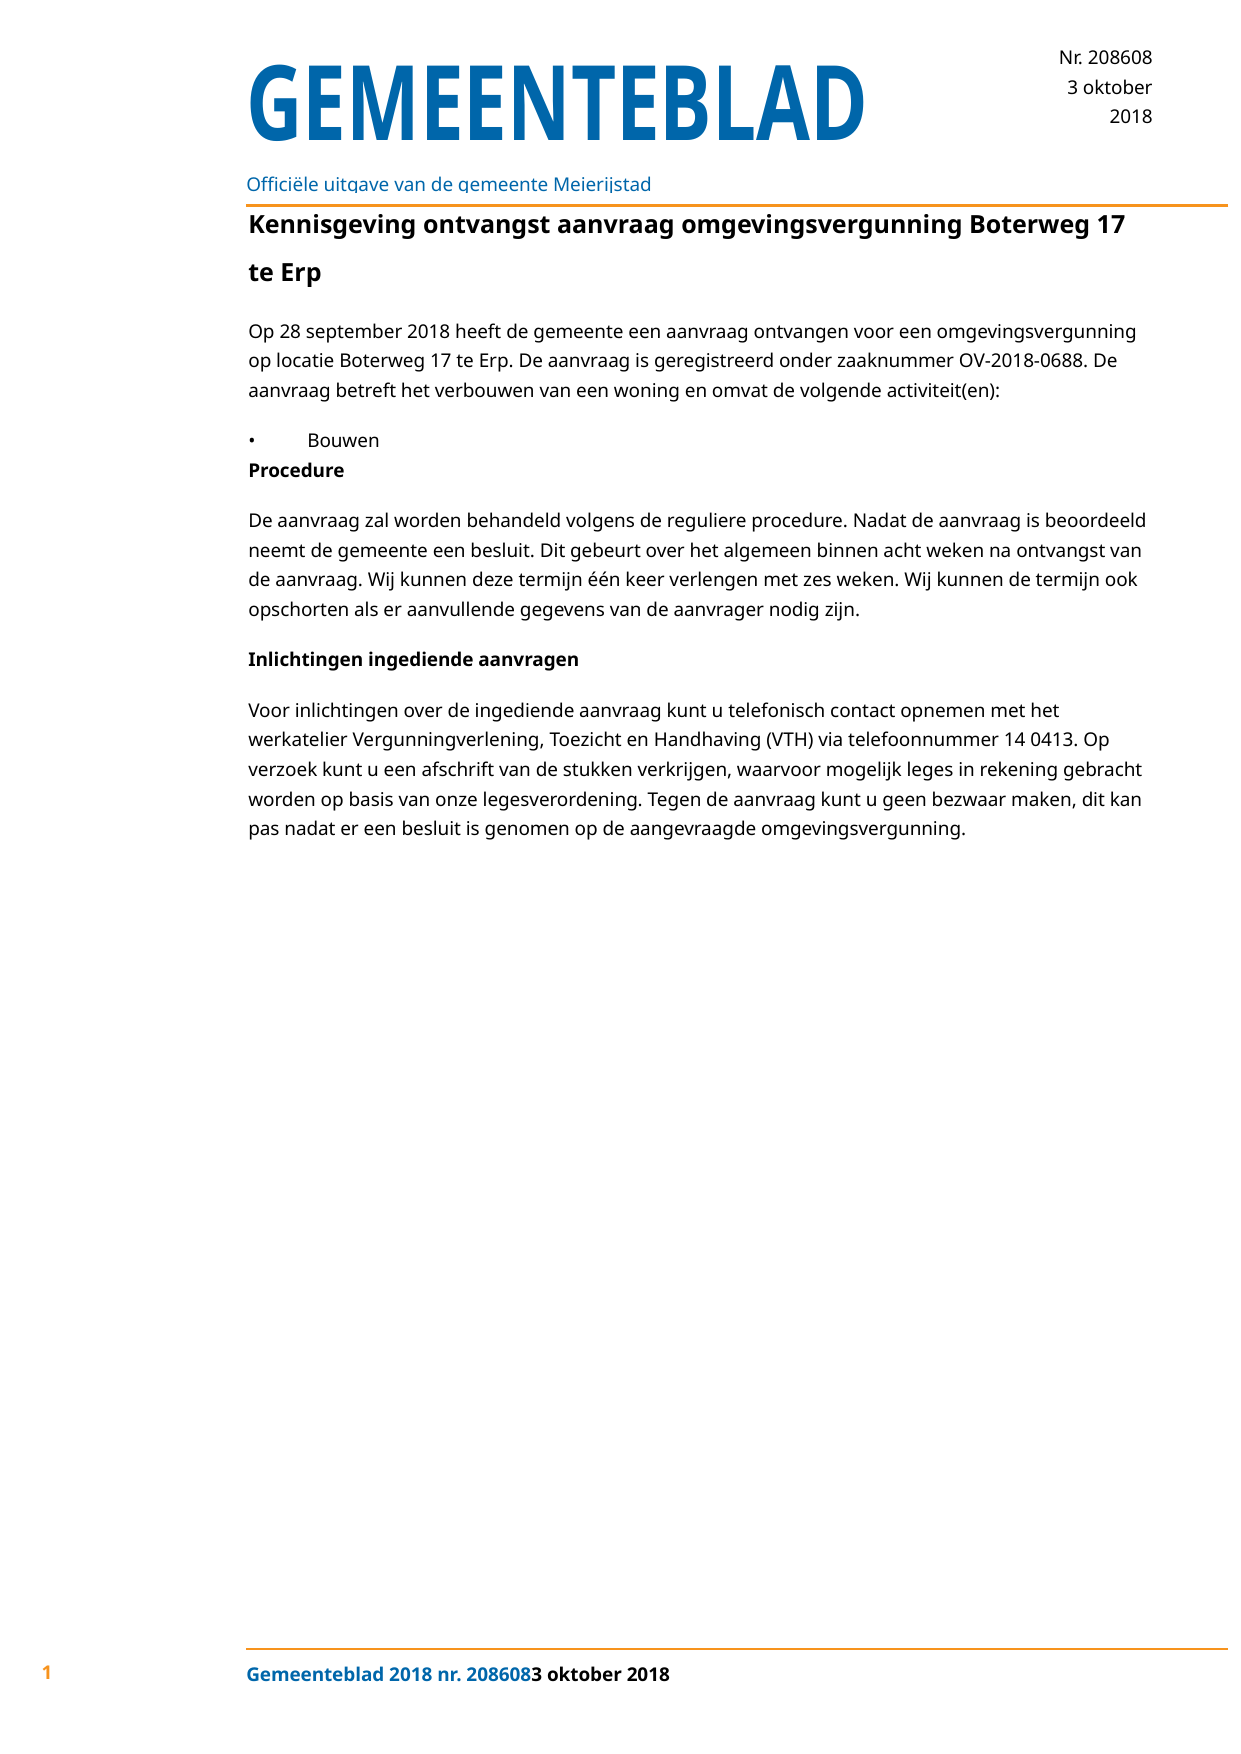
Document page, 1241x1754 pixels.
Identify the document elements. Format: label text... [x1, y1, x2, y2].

text Kennisgeving ontvangst aanvraag omgevingsvergunning Boterweg 17 te Erp [248, 207, 1152, 288]
text Op 28 september 2018 heeft de gemeente een aanvraag ontvangen voor een omgevingsvergunning op locatie Boterweg 17 te Erp. De aanvraag is geregistreerd onder zaaknummer OV-2018-0688. De aanvraag betreft het verbouwen van een woning en omvat de volgende activiteit(en): [248, 318, 1152, 403]
text Voor inlichtingen over de ingediende aanvraag kunt u telefonisch contact opnemen met het werkatelier Vergunningverlening, Toezicht en Handhaving (VTH) via telefoonnummer 14 0413. Op verzoek kunt u een afschrift van de stukken verkrijgen, waarvoor mogelijk leges in rekening gebracht worden op basis van onze legesverordening. Tegen de aanvraag kunt u geen bezwaar maken, dit kan pas nadat er een besluit is genomen op de aangevraagde omgevingsvergunning. [248, 697, 1152, 841]
picture [41, 47, 231, 172]
text Inlichtingen ingediende aanvragen [248, 647, 1152, 672]
text Procedure [248, 457, 1152, 483]
list Bouwen [248, 427, 1152, 453]
text De aanvraag zal worden behandeld volgens de reguliere procedure. Nadat de aanvraag is beoordeeld neemt de gemeente een besluit. Dit gebeurt over het algemeen binnen acht weken na ontvangst van de aanvraag. Wij kunnen deze termijn één keer verlengen met zes weken. Wij kunnen de termijn ook opschorten als er aanvullende gegevens van de aanvrager nodig zijn. [248, 507, 1152, 622]
